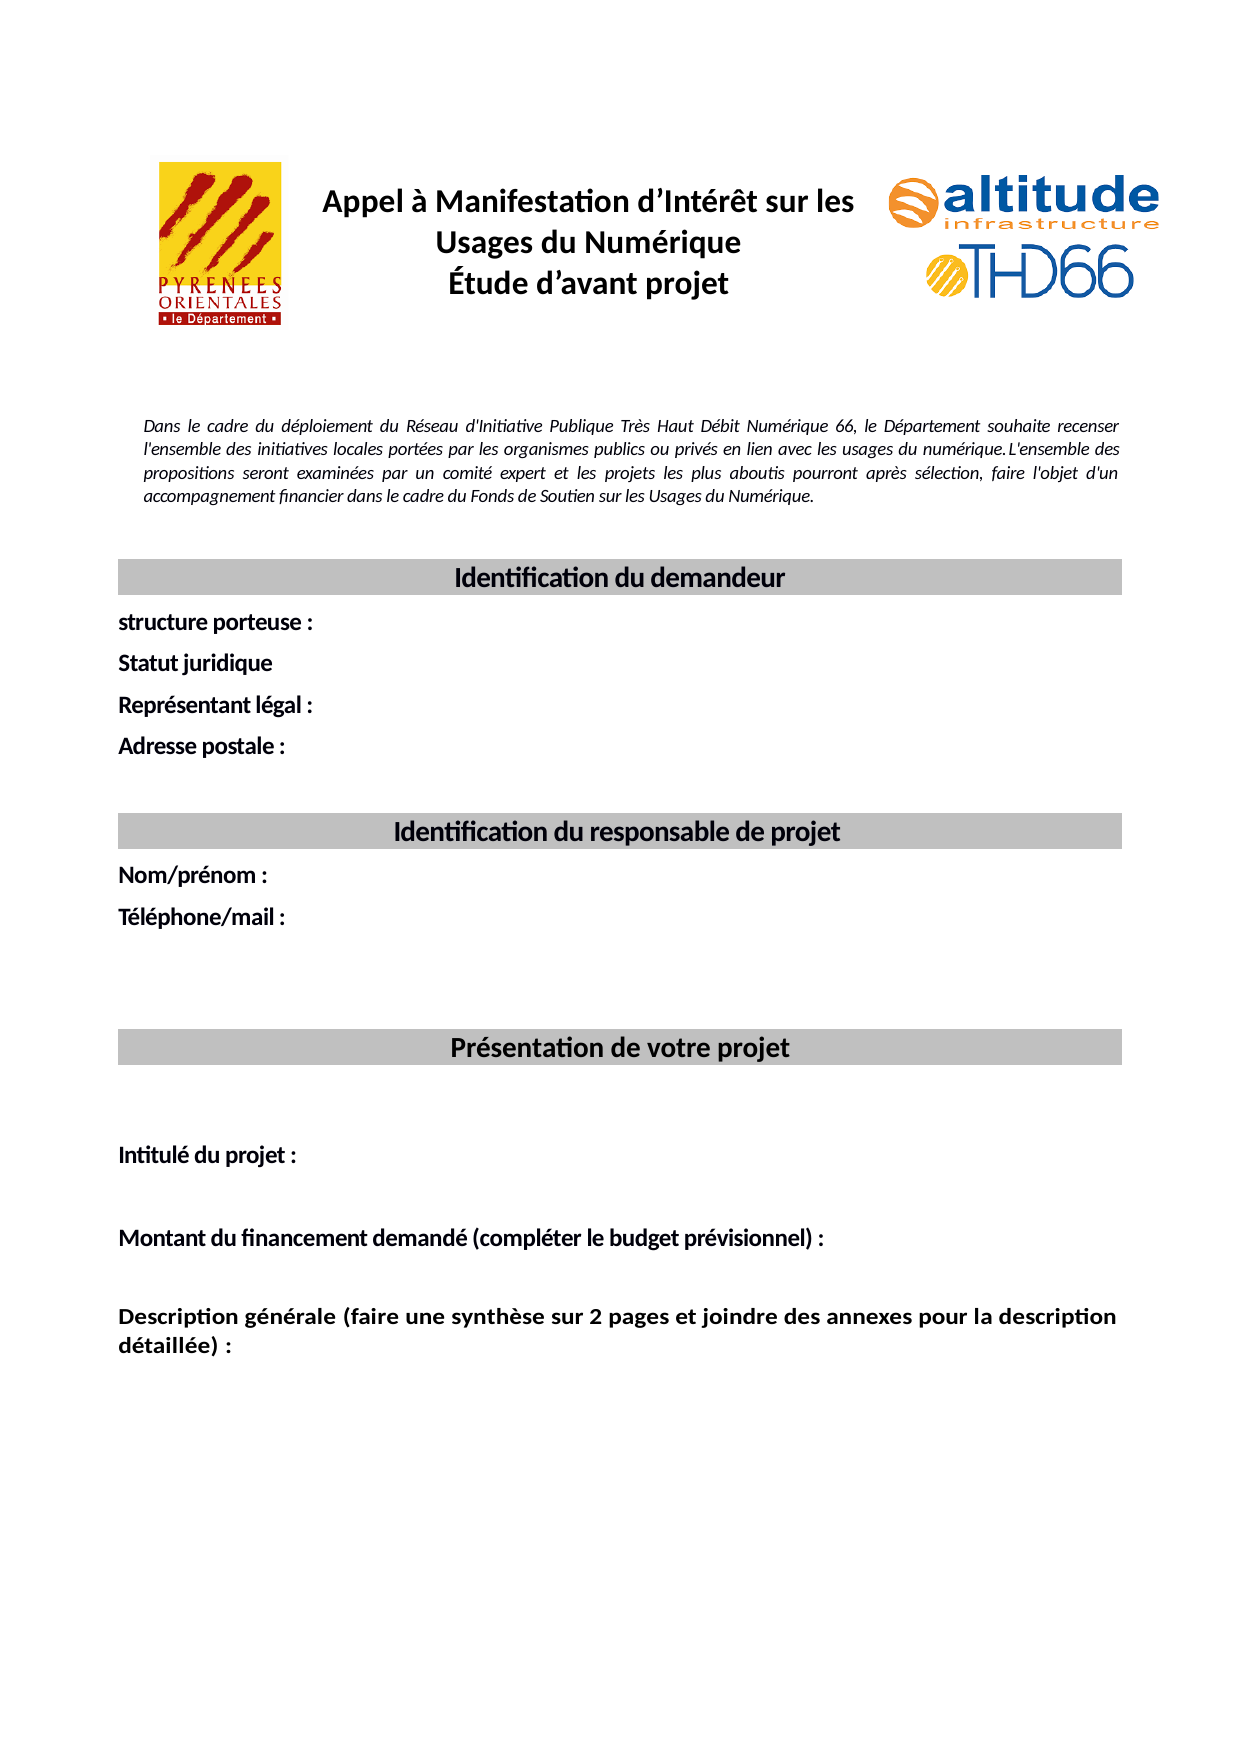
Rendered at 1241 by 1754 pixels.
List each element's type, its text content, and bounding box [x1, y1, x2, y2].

text Montant du financement demandé (compléter le budget prévisionnel) : [118, 1222, 1122, 1253]
text Étude d’avant projet [289, 262, 1122, 303]
text Description générale (faire une synthèse sur 2 pages et joindre des annexes pour la description détaillée) : [118, 1302, 1122, 1359]
text Identification du demandeur [118, 559, 1122, 595]
text [118, 180, 150, 262]
text structure porteuse : [118, 606, 1122, 637]
text Intitulé du projet : [118, 1139, 1122, 1170]
text [118, 262, 150, 303]
text Appel à Manifestation d’Intérêt sur les Usages du Numérique [289, 180, 888, 262]
text Identification du responsable de projet [118, 813, 1122, 849]
text Présentation de votre projet [118, 1029, 1122, 1065]
text Représentant légal : [118, 689, 1122, 720]
picture [150, 155, 289, 330]
text Nom/prénom : [118, 859, 1122, 890]
text Téléphone/mail : [118, 901, 1122, 932]
text Statut juridique [118, 647, 1122, 678]
text Adresse postale : [118, 730, 1122, 761]
picture [888, 175, 1159, 298]
text Dans le cadre du déploiement du Réseau d'Initiative Publique Très Haut Débit Numérique 66, le Département souhaite recenser l'ensemble des initiatives locales portées par les organismes publics ou privés en lien avec les usages du numérique.L'ensemble des propositions seront examinées par un comité expert et les projets les plus aboutis pourront après sélection, faire l'objet d'un accompagnement financier dans le cadre du Fonds de Soutien sur les Usages du Numérique. [143, 414, 1122, 507]
